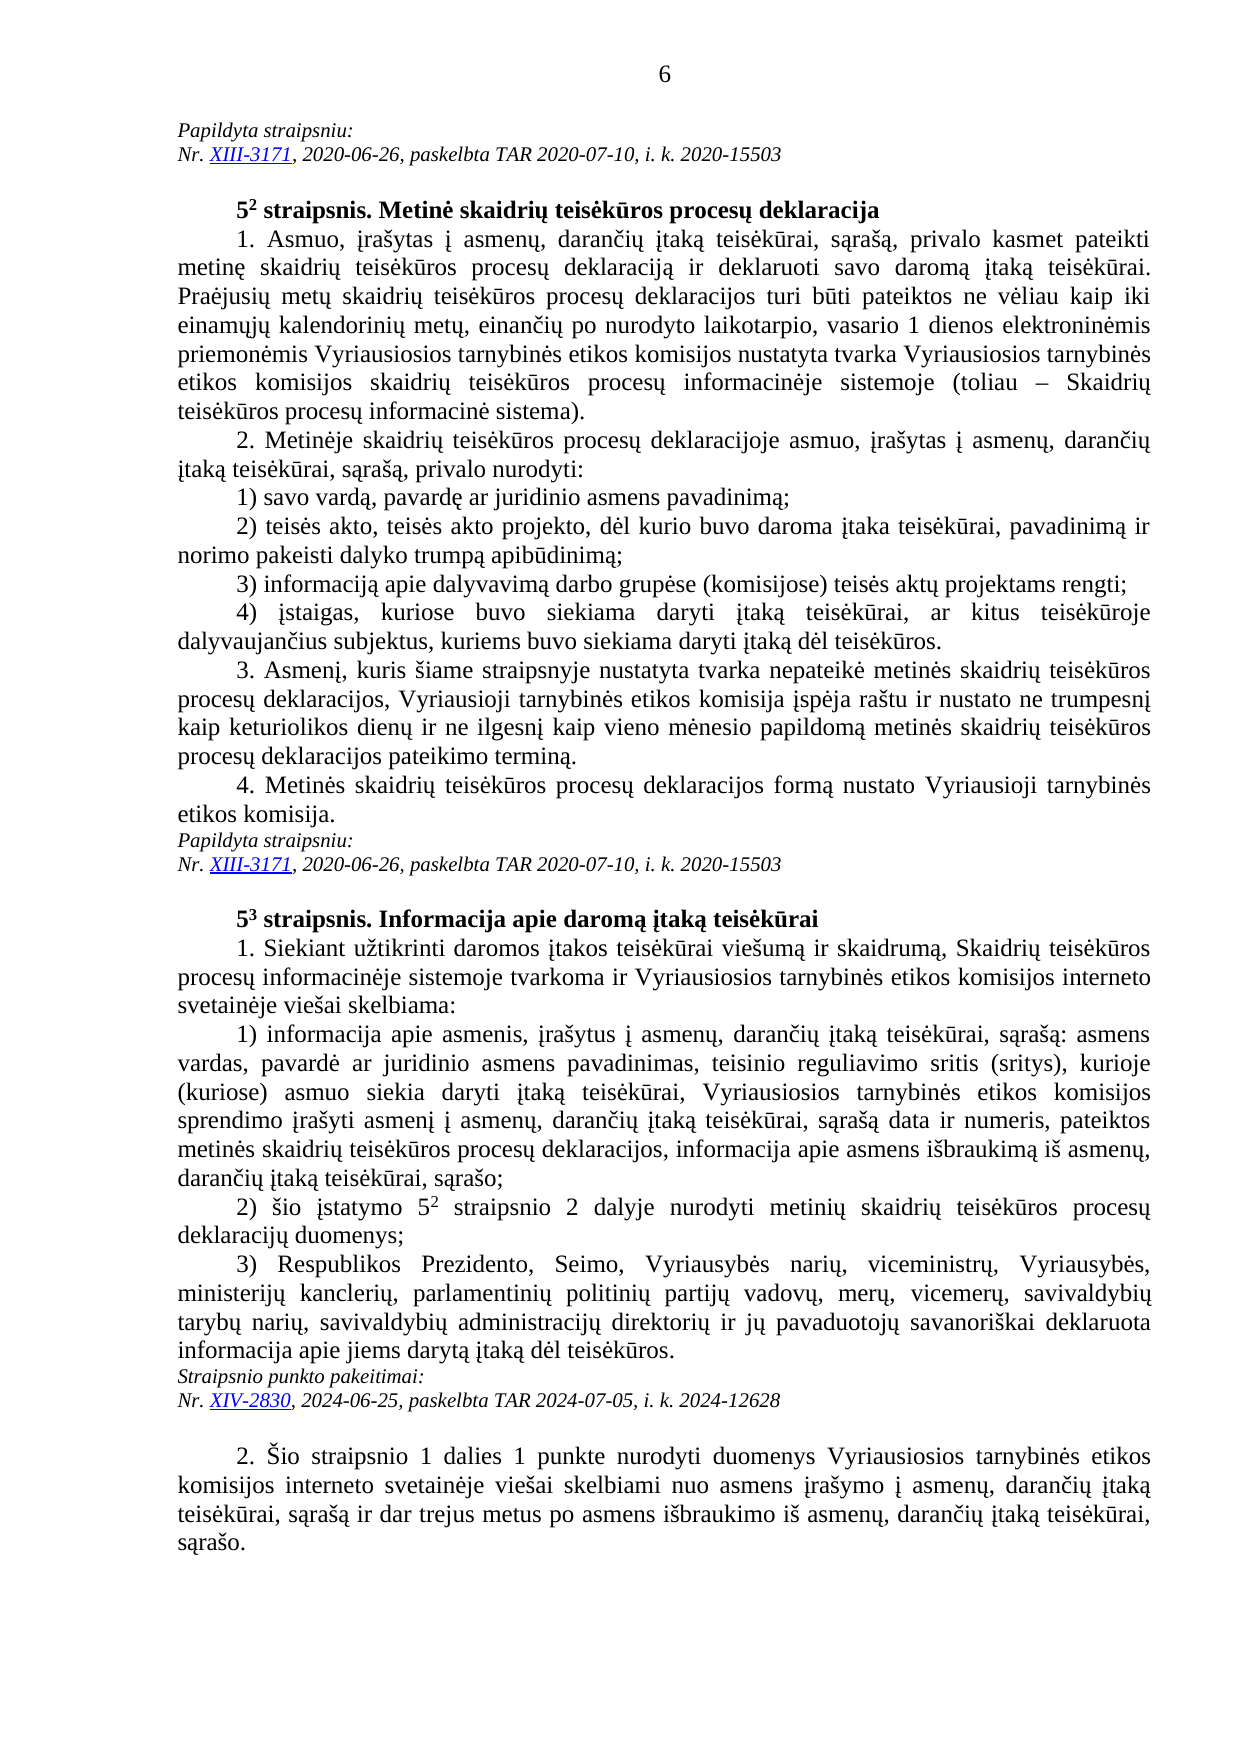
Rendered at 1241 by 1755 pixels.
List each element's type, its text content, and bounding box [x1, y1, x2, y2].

text 3) informaciją apie dalyvavimą darbo grupėse (komisijose) teisės aktų projektams rengti; [177, 569, 1152, 597]
text 1. Asmuo, įrašytas į asmenų, darančių įtaką teisėkūrai, sąrašą, privalo kasmet pateikti metinę skaidrių teisėkūros procesų deklaraciją ir deklaruoti savo daromą įtaką teisėkūrai. Praėjusių metų skaidrių teisėkūros procesų deklaracijos turi būti pateiktos ne vėliau kaip iki einamųjų kalendorinių metų, einančių po nurodyto laikotarpio, vasario 1 dienos elektroninėmis priemonėmis Vyriausiosios tarnybinės etikos komisijos nustatyta tvarka Vyriausiosios tarnybinės etikos komisijos skaidrių teisėkūros procesų informacinėje sistemoje (toliau – Skaidrių teisėkūros procesų informacinė sistema). [177, 224, 1152, 425]
text 4. Metinės skaidrių teisėkūros procesų deklaracijos formą nustato Vyriausioji tarnybinės etikos komisija. [177, 770, 1152, 827]
text 2) šio įstatymo 52 straipsnio 2 dalyje nurodyti metinių skaidrių teisėkūros procesų deklaracijų duomenys; [177, 1192, 1152, 1249]
text 1) savo vardą, pavardę ar juridinio asmens pavadinimą; [177, 482, 1152, 511]
text 53 straipsnis. Informacija apie daromą įtaką teisėkūrai [177, 904, 1152, 933]
text 2. Metinėje skaidrių teisėkūros procesų deklaracijoje asmuo, įrašytas į asmenų, darančių įtaką teisėkūrai, sąrašą, privalo nurodyti: [177, 425, 1152, 482]
text 2. Šio straipsnio 1 dalies 1 punkte nurodyti duomenys Vyriausiosios tarnybinės etikos komisijos interneto svetainėje viešai skelbiami nuo asmens įrašymo į asmenų, darančių įtaką teisėkūrai, sąrašą ir dar trejus metus po asmens išbraukimo iš asmenų, darančių įtaką teisėkūrai, sąrašo. [177, 1441, 1152, 1556]
text 2) teisės akto, teisės akto projekto, dėl kurio buvo daroma įtaka teisėkūrai, pavadinimą ir norimo pakeisti dalyko trumpą apibūdinimą; [177, 511, 1152, 569]
text Nr. XIV-2830, 2024-06-25, paskelbta TAR 2024-07-05, i. k. 2024-12628 [177, 1388, 1152, 1412]
text Nr. XIII-3171, 2020-06-26, paskelbta TAR 2020-07-10, i. k. 2020-15503 [177, 142, 1152, 166]
text 1) informacija apie asmenis, įrašytus į asmenų, darančių įtaką teisėkūrai, sąrašą: asmens vardas, pavardė ar juridinio asmens pavadinimas, teisinio reguliavimo sritis (sritys), kurioje (kuriose) asmuo siekia daryti įtaką teisėkūrai, Vyriausiosios tarnybinės etikos komisijos sprendimo įrašyti asmenį į asmenų, darančių įtaką teisėkūrai, sąrašą data ir numeris, pateiktos metinės skaidrių teisėkūros procesų deklaracijos, informacija apie asmens išbraukimą iš asmenų, darančių įtaką teisėkūrai, sąrašo; [177, 1019, 1152, 1192]
text Papildyta straipsniu: [177, 827, 1152, 852]
text 3) Respublikos Prezidento, Seimo, Vyriausybės narių, viceministrų, Vyriausybės, ministerijų kanclerių, parlamentinių politinių partijų vadovų, merų, vicemerų, savivaldybių tarybų narių, savivaldybių administracijų direktorių ir jų pavaduotojų savanoriškai deklaruota informacija apie jiems darytą įtaką dėl teisėkūros. [177, 1249, 1152, 1364]
text 3. Asmenį, kuris šiame straipsnyje nustatyta tvarka nepateikė metinės skaidrių teisėkūros procesų deklaracijos, Vyriausioji tarnybinės etikos komisija įspėja raštu ir nustato ne trumpesnį kaip keturiolikos dienų ir ne ilgesnį kaip vieno mėnesio papildomą metinės skaidrių teisėkūros procesų deklaracijos pateikimo terminą. [177, 655, 1152, 770]
text 1. Siekiant užtikrinti daromos įtakos teisėkūrai viešumą ir skaidrumą, Skaidrių teisėkūros procesų informacinėje sistemoje tvarkoma ir Vyriausiosios tarnybinės etikos komisijos interneto svetainėje viešai skelbiama: [177, 933, 1152, 1019]
text Straipsnio punkto pakeitimai: [177, 1364, 1152, 1388]
text 52 straipsnis. Metinė skaidrių teisėkūros procesų deklaracija [177, 195, 1152, 224]
text Papildyta straipsniu: [177, 118, 1152, 142]
text 4) įstaigas, kuriose buvo siekiama daryti įtaką teisėkūrai, ar kitus teisėkūroje dalyvaujančius subjektus, kuriems buvo siekiama daryti įtaką dėl teisėkūros. [177, 597, 1152, 655]
text Nr. XIII-3171, 2020-06-26, paskelbta TAR 2020-07-10, i. k. 2020-15503 [177, 852, 1152, 876]
